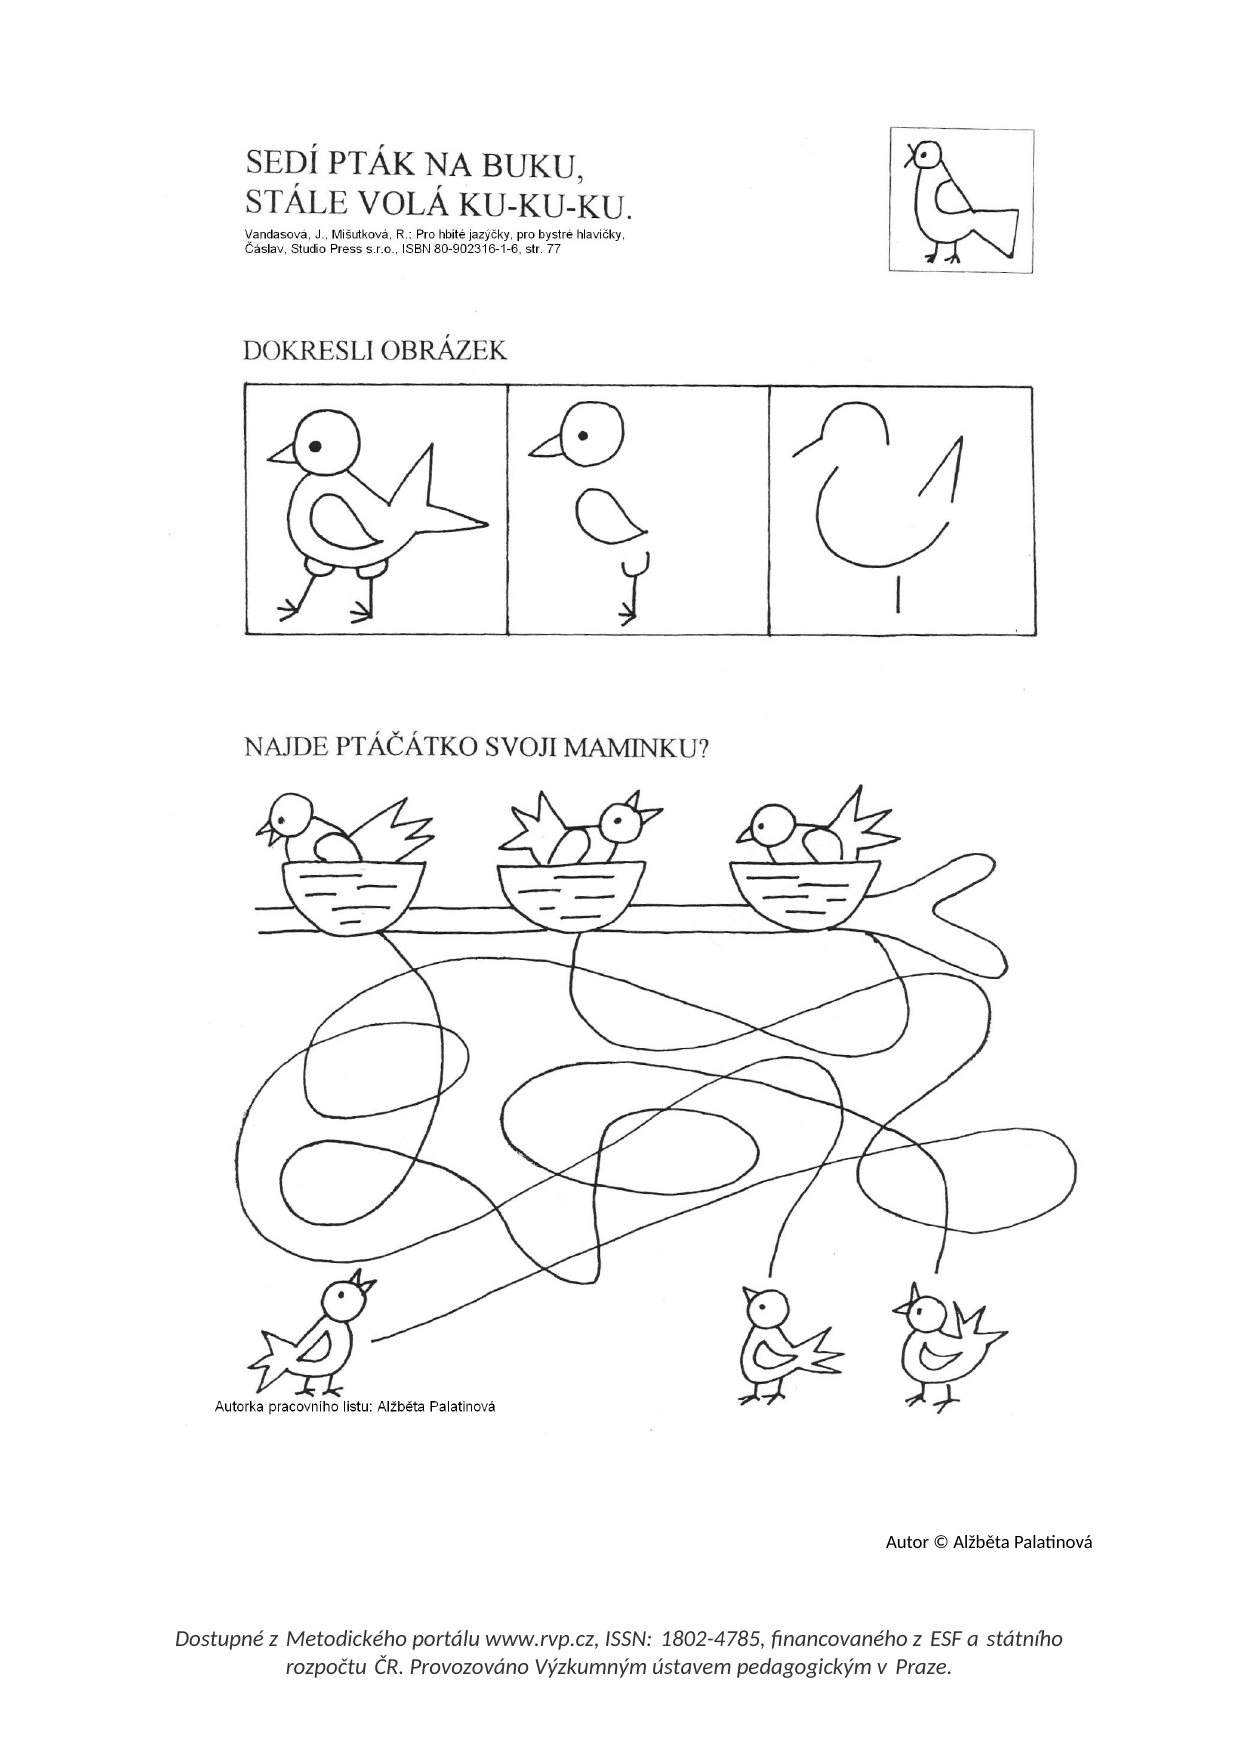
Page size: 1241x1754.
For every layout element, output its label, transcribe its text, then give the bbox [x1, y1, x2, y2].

text Autor © Alžběta Palatinová [148, 1530, 1093, 1553]
picture [164, 65, 1088, 1435]
